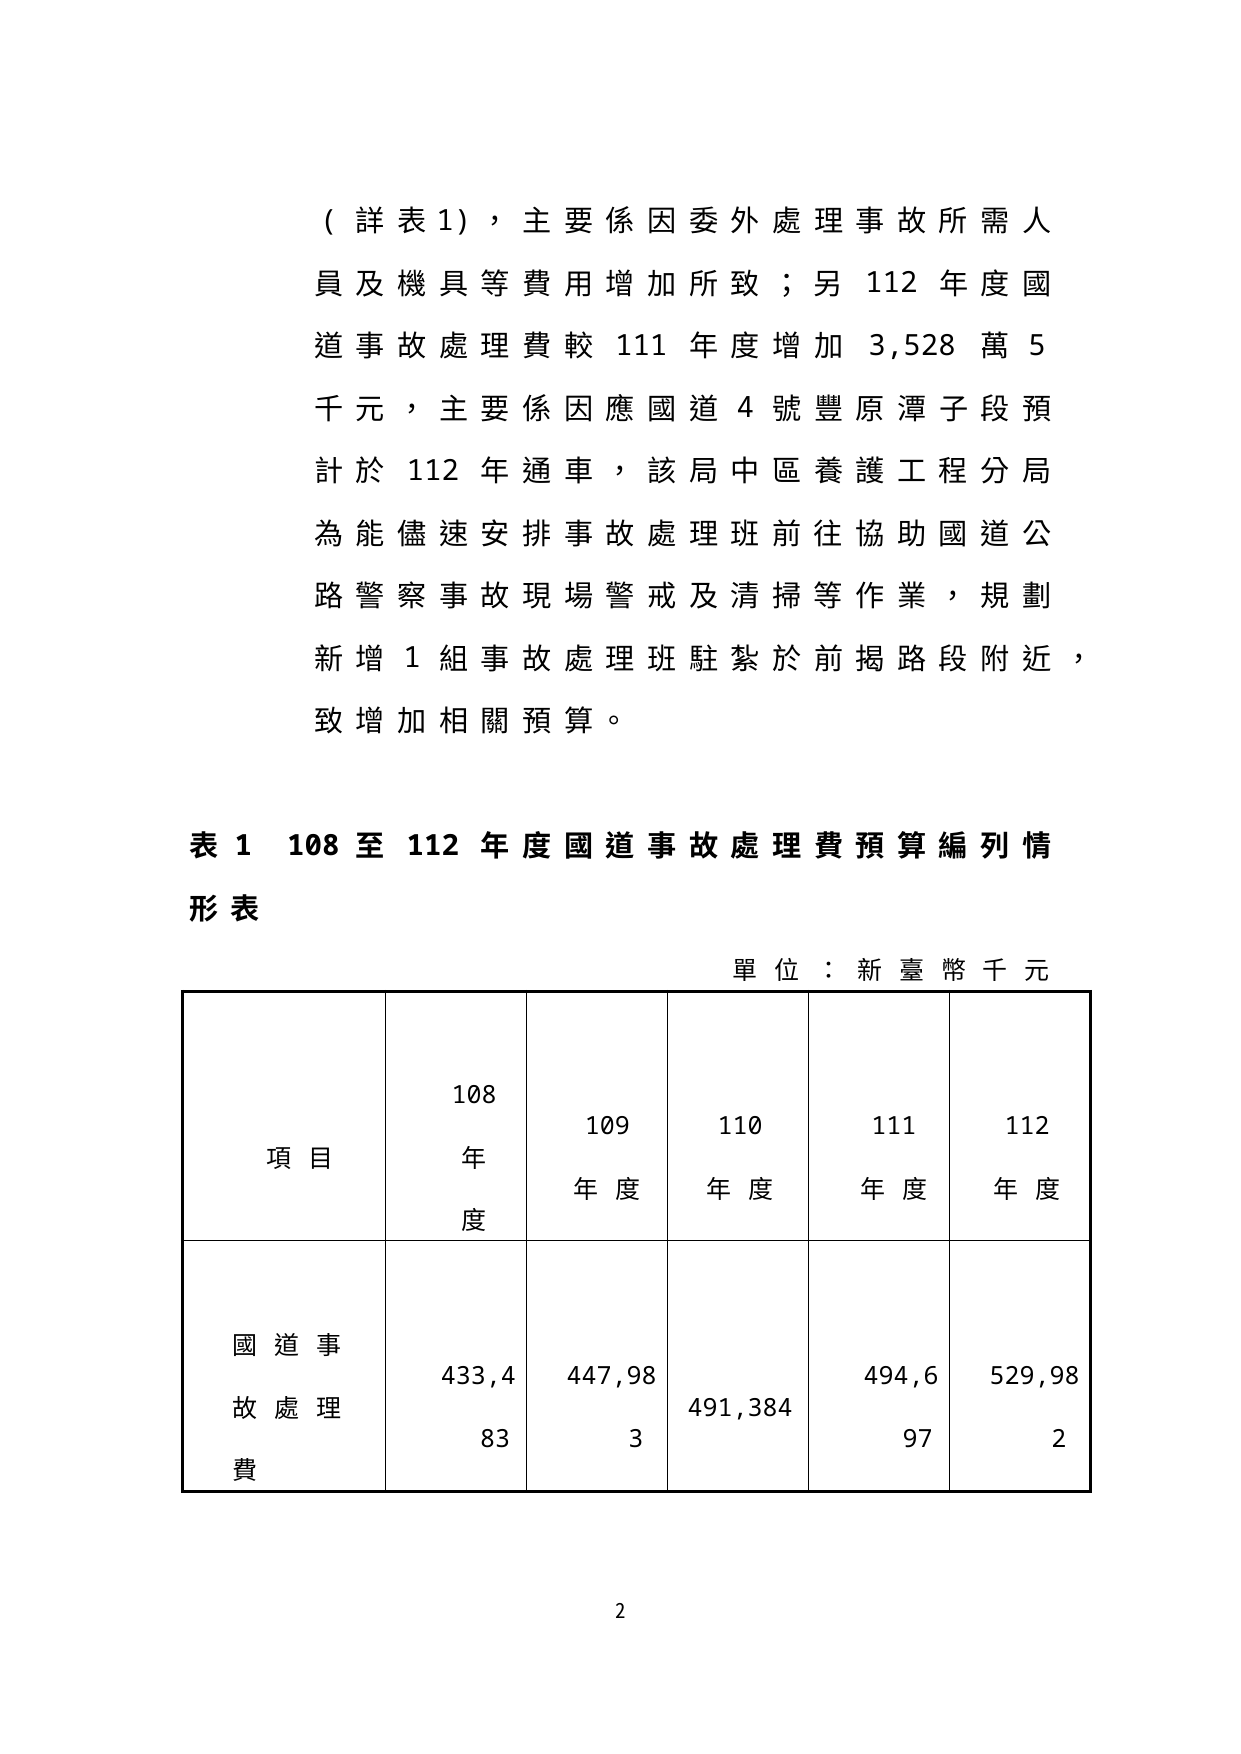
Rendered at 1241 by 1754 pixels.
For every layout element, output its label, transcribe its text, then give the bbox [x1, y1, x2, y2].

table_cell 433,483 [386, 1241, 526, 1490]
table_header 108年度 [386, 993, 526, 1240]
table_header 109年度 [527, 993, 667, 1240]
table_cell 491,384 [668, 1241, 808, 1490]
text 詢據高速公路局說明，108至112年度國道事故處理費預算呈現逐年增加趨勢(詳表1)，主要係因委外處理事故所需人員及機具等費用增加所致；另112年度國道事故處理費較111年度增加3,528萬5千元，主要係因應國道4號豐原潭子段預計於112年通車，該局中區養護工程分局為能儘速安排事故處理班前往協助國道公路警察事故現場警戒及清掃等作業，規劃新增1組事故處理班駐紮於前揭路段附近，致增加相關預算。 [271, 177, 1058, 740]
table_header 111年度 [809, 993, 949, 1240]
table_cell 國道事故處理費 [184, 1241, 385, 1490]
table_cell 494,697 [809, 1241, 949, 1490]
table_cell 529,982 [950, 1241, 1089, 1490]
table_header 項目 [184, 993, 385, 1240]
text 單位：新臺幣千元 [183, 927, 1058, 990]
table_cell 447,983 [527, 1241, 667, 1490]
text 表1 108至112年度國道事故處理費預算編列情形表 [183, 802, 1058, 927]
table_header 112年度 [950, 993, 1089, 1240]
table_header 110年度 [668, 993, 808, 1240]
